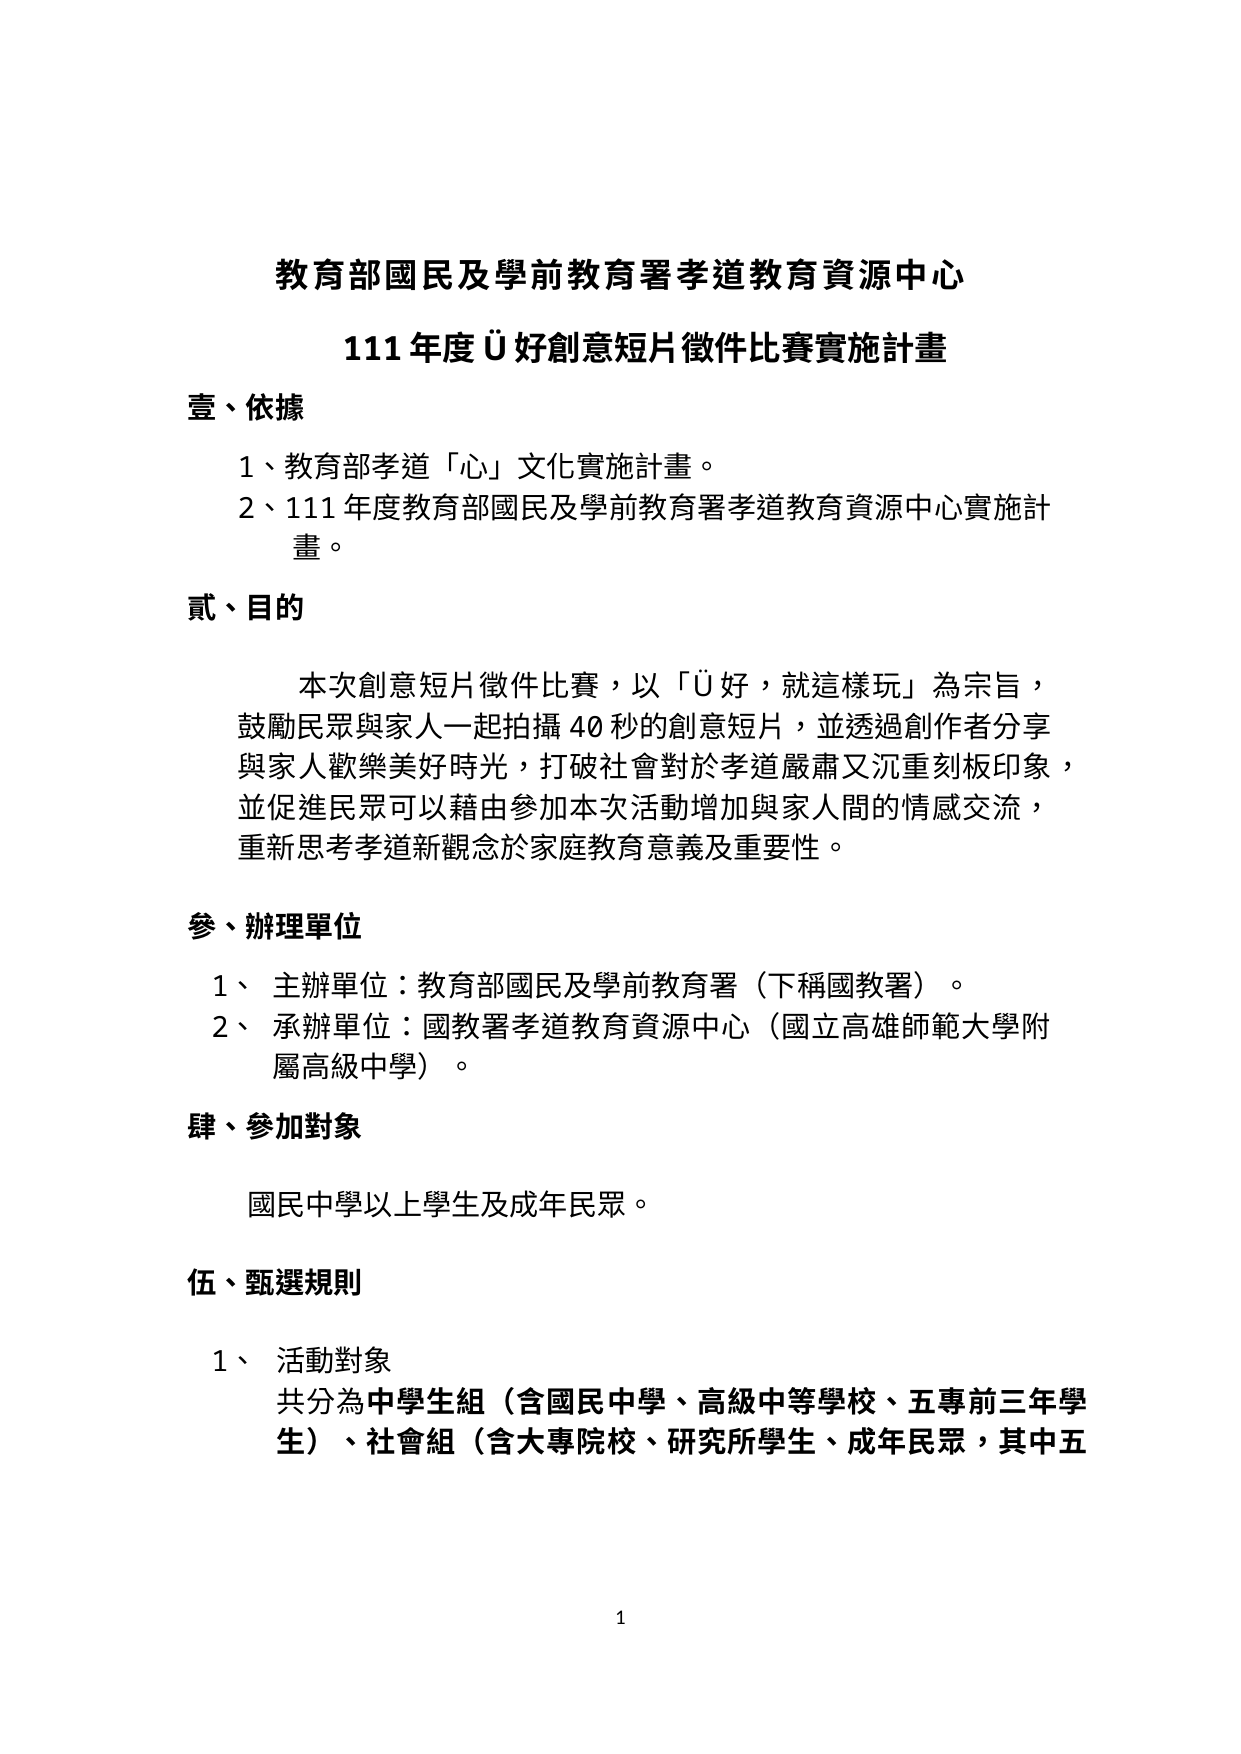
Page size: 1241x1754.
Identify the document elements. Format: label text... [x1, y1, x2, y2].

text 本次創意短片徵件比賽，以「Ü好，就這樣玩」為宗旨，鼓勵民眾與家人一起拍攝40秒的創意短片，並透過創作者分享與家人歡樂美好時光，打破社會對於孝道嚴肅又沉重刻板印象，並促進民眾可以藉由參加本次活動增加與家人間的情感交流，重新思考孝道新觀念於家庭教育意義及重要性。 [237, 664, 1053, 867]
list 甄選規則 [187, 1261, 1053, 1301]
list 參加對象 [187, 1104, 1053, 1145]
list 活動對象 [211, 1339, 1053, 1379]
list 承辦單位：國教署孝道教育資源中心（國立高雄師範大學附屬高級中學）。 [211, 1004, 1053, 1086]
list 依據 [187, 386, 1053, 426]
list 教育部孝道「心」文化實施計畫。 [237, 445, 1053, 486]
list 辦理單位 [187, 904, 1053, 945]
list 111年度教育部國民及學前教育署孝道教育資源中心實施計畫。 [237, 486, 1053, 567]
text 111年度Ü好創意短片徵件比賽實施計畫 [237, 304, 1053, 367]
list 主辦單位：教育部國民及學前教育署（下稱國教署）。 [211, 964, 1053, 1004]
text 國民中學以上學生及成年民眾。 [247, 1183, 1053, 1223]
list 目的 [187, 586, 1053, 626]
text 教育部國民及學前教育署孝道教育資源中心 [187, 232, 1053, 294]
text 共分為中學生組（含國民中學、高級中等學校、五專前三年學生）、社會組（含大專院校、研究所學生、成年民眾，其中五 [276, 1379, 1088, 1461]
